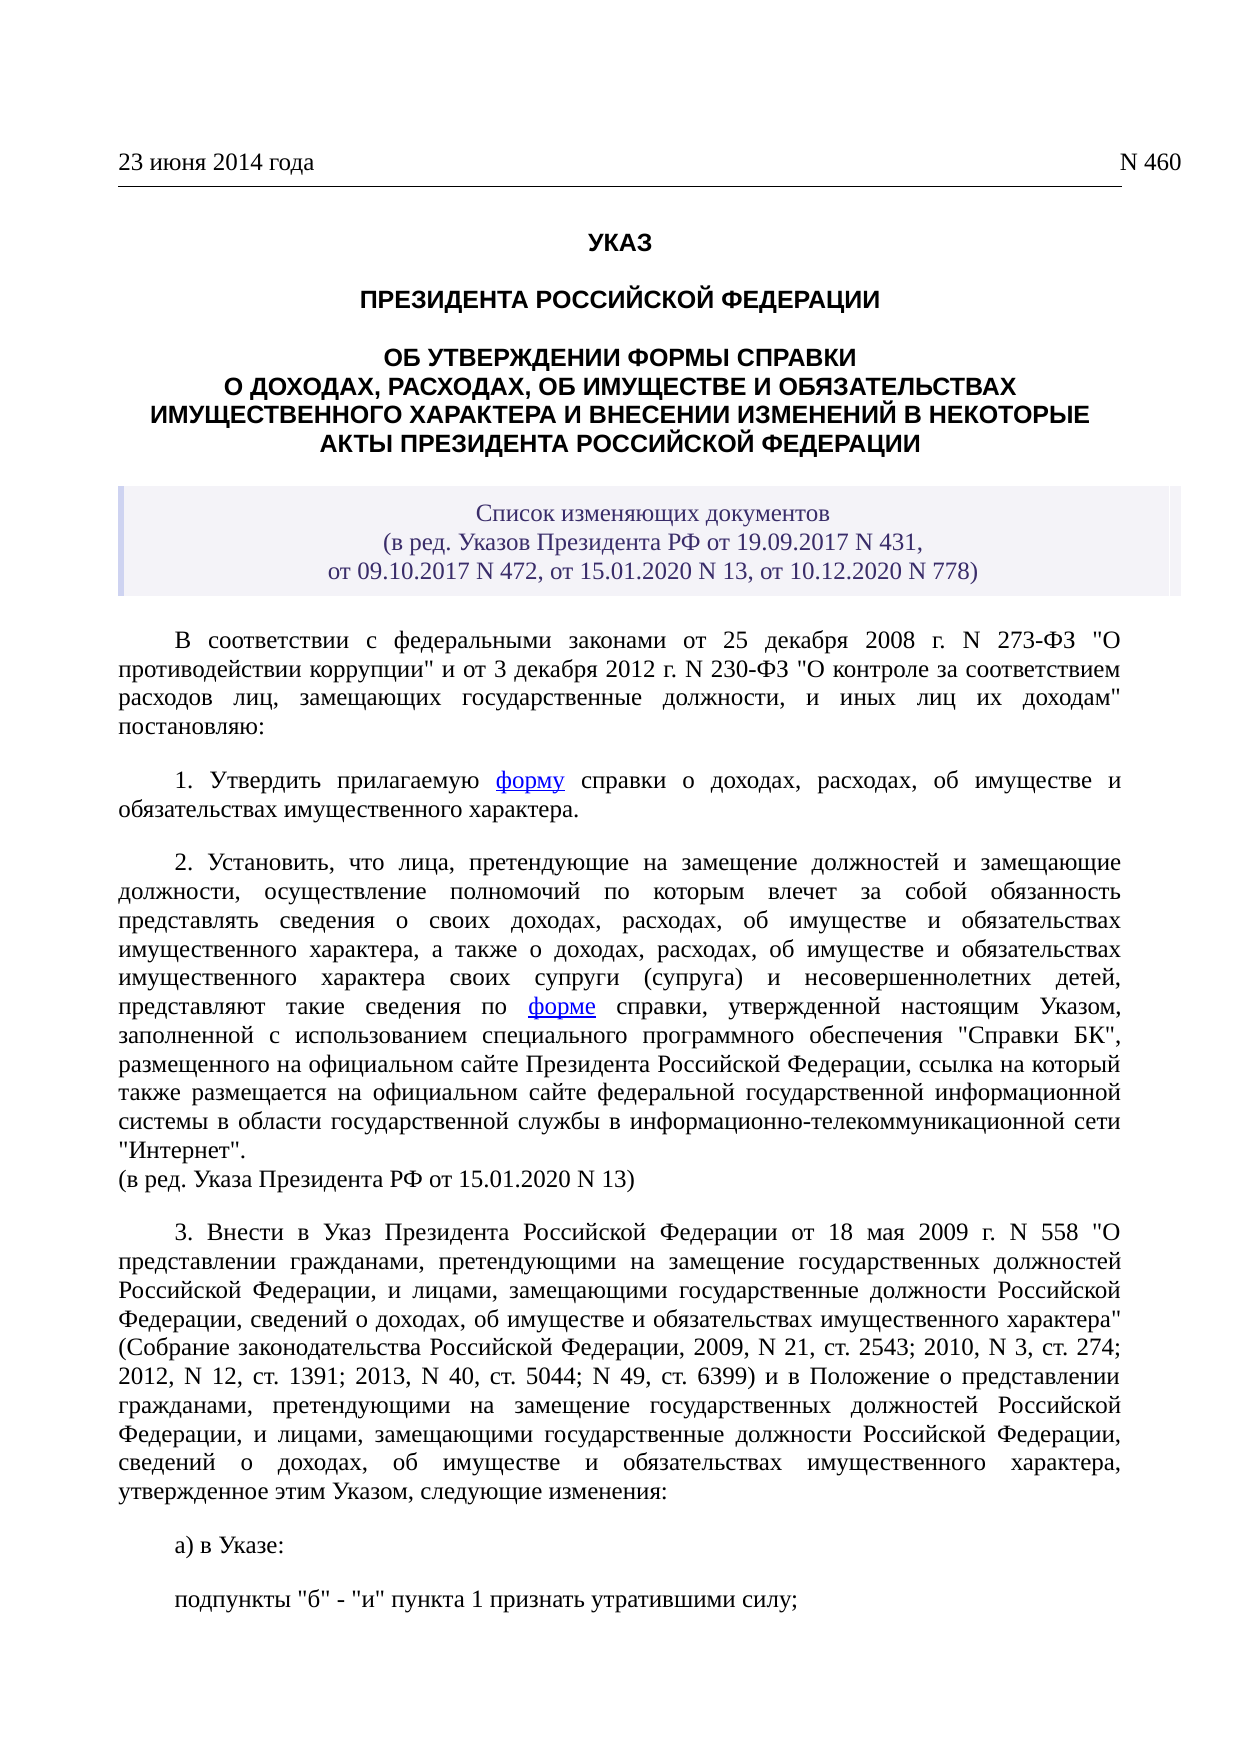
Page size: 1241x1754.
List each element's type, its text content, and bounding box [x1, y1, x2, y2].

table_header [124, 486, 136, 596]
text В соответствии с федеральными законами от 25 декабря 2008 г. N 273-ФЗ "О противодействии коррупции" и от 3 декабря 2012 г. N 230-ФЗ "О контроле за соответствием расходов лиц, замещающих государственные должности, и иных лиц их доходам" постановляю: [118, 625, 1122, 740]
text 2. Установить, что лица, претендующие на замещение должностей и замещающие должности, осуществление полномочий по которым влечет за собой обязанность представлять сведения о своих доходах, расходах, об имуществе и обязательствах имущественного характера, а также о доходах, расходах, об имуществе и обязательствах имущественного характера своих супруги (супруга) и несовершеннолетних детей, представляют такие сведения по форме справки, утвержденной настоящим Указом, заполненной с использованием специального программного обеспечения "Справки БК", размещенного на официальном сайте Президента Российской Федерации, ссылка на который также размещается на официальном сайте федеральной государственной информационной системы в области государственной службы в информационно-телекоммуникационной сети "Интернет". [118, 847, 1122, 1164]
title АКТЫ ПРЕЗИДЕНТА РОССИЙСКОЙ ФЕДЕРАЦИИ [118, 429, 1122, 458]
table_header 23 июня 2014 года [118, 147, 650, 176]
title УКАЗ [118, 228, 1122, 256]
text 1. Утвердить прилагаемую форму справки о доходах, расходах, об имуществе и обязательствах имущественного характера. [118, 765, 1122, 822]
text (в ред. Указа Президента РФ от 15.01.2020 N 13) [118, 1164, 1122, 1192]
table_header [1170, 486, 1181, 596]
text а) в Указе: [118, 1530, 1122, 1559]
text подпункты "б" - "и" пункта 1 признать утратившими силу; [118, 1584, 1122, 1612]
title О ДОХОДАХ, РАСХОДАХ, ОБ ИМУЩЕСТВЕ И ОБЯЗАТЕЛЬСТВАХ [118, 371, 1122, 400]
table_header N 460 [650, 147, 1181, 176]
title ОБ УТВЕРЖДЕНИИ ФОРМЫ СПРАВКИ [118, 343, 1122, 371]
table_header Список изменяющих документов (в ред. Указов Президента РФ от 19.09.2017 N 431, от 09.10.2017 N 472, от 15.01.2020 N 13, от 10.12.2020 N 778) [136, 486, 1169, 596]
title ИМУЩЕСТВЕННОГО ХАРАКТЕРА И ВНЕСЕНИИ ИЗМЕНЕНИЙ В НЕКОТОРЫЕ [118, 400, 1122, 429]
text 3. Внести в Указ Президента Российской Федерации от 18 мая 2009 г. N 558 "О представлении гражданами, претендующими на замещение государственных должностей Российской Федерации, и лицами, замещающими государственные должности Российской Федерации, сведений о доходах, об имуществе и обязательствах имущественного характера" (Собрание законодательства Российской Федерации, 2009, N 21, ст. 2543; 2010, N 3, ст. 274; 2012, N 12, ст. 1391; 2013, N 40, ст. 5044; N 49, ст. 6399) и в Положение о представлении гражданами, претендующими на замещение государственных должностей Российской Федерации, и лицами, замещающими государственные должности Российской Федерации, сведений о доходах, об имуществе и обязательствах имущественного характера, утвержденное этим Указом, следующие изменения: [118, 1217, 1122, 1505]
table_header [118, 486, 124, 596]
title ПРЕЗИДЕНТА РОССИЙСКОЙ ФЕДЕРАЦИИ [118, 285, 1122, 314]
